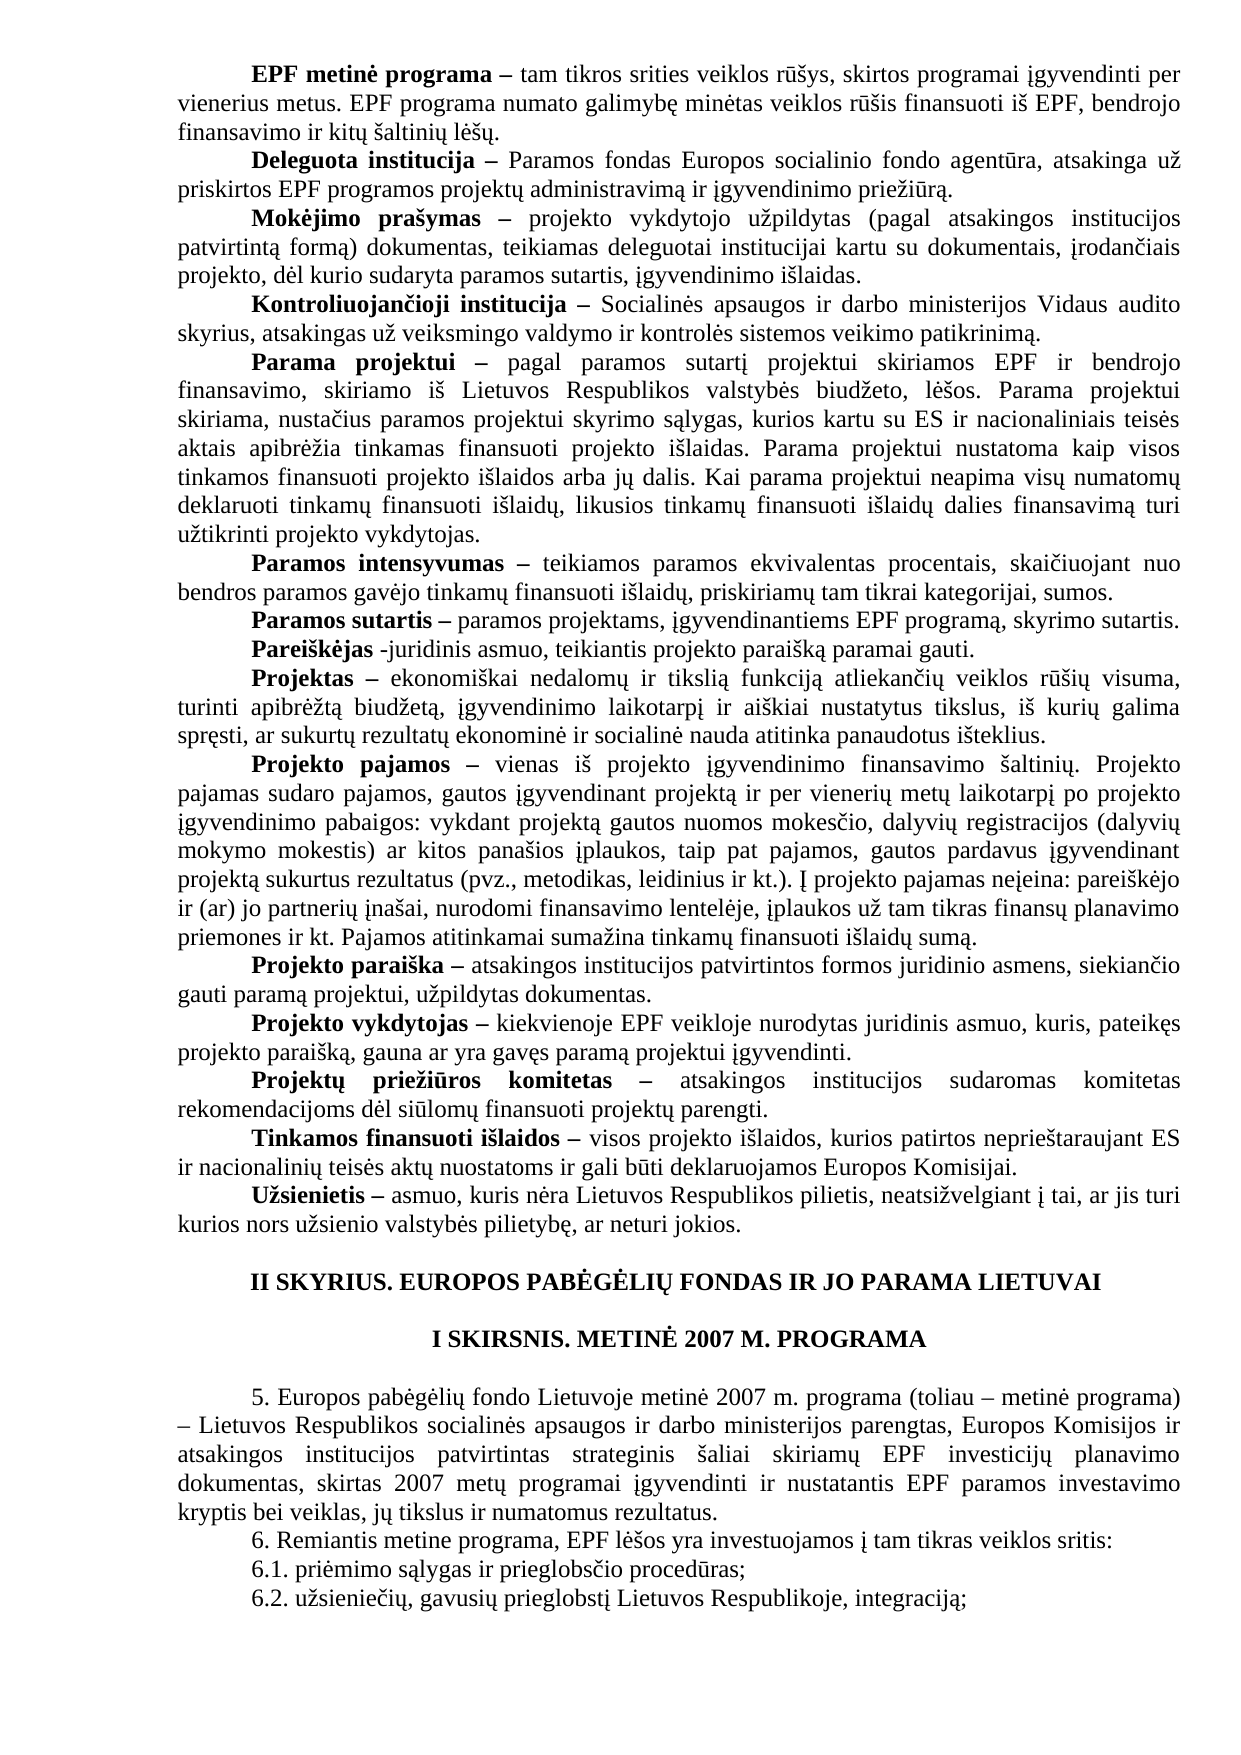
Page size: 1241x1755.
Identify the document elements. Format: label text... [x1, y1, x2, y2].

text Pareiškėjas -juridinis asmuo, teikiantis projekto paraišką paramai gauti. [177, 634, 1181, 663]
text Paramos intensyvumas – teikiamos paramos ekvivalentas procentais, skaičiuojant nuo bendros paramos gavėjo tinkamų finansuoti išlaidų, priskiriamų tam tikrai kategorijai, sumos. [177, 548, 1181, 605]
text Projekto vykdytojas – kiekvienoje EPF veikloje nurodytas juridinis asmuo, kuris, pateikęs projekto paraišką, gauna ar yra gavęs paramą projektui įgyvendinti. [177, 1008, 1181, 1065]
text Projekto pajamos – vienas iš projekto įgyvendinimo finansavimo šaltinių. Projekto pajamas sudaro pajamos, gautos įgyvendinant projektą ir per vienerių metų laikotarpį po projekto įgyvendinimo pabaigos: vykdant projektą gautos nuomos mokesčio, dalyvių registracijos (dalyvių mokymo mokestis) ar kitos panašios įplaukos, taip pat pajamos, gautos pardavus įgyvendinant projektą sukurtus rezultatus (pvz., metodikas, leidinius ir kt.). Į projekto pajamas neįeina: pareiškėjo ir (ar) jo partnerių įnašai, nurodomi finansavimo lentelėje, įplaukos už tam tikras finansų planavimo priemones ir kt. Pajamos atitinkamai sumažina tinkamų finansuoti išlaidų sumą. [177, 749, 1181, 950]
text 5. Europos pabėgėlių fondo Lietuvoje metinė 2007 m. programa (toliau – metinė programa) – Lietuvos Respublikos socialinės apsaugos ir darbo ministerijos parengtas, Europos Komisijos ir atsakingos institucijos patvirtintas strateginis šaliai skiriamų EPF investicijų planavimo dokumentas, skirtas 2007 metų programai įgyvendinti ir nustatantis EPF paramos investavimo kryptis bei veiklas, jų tikslus ir numatomus rezultatus. [177, 1382, 1181, 1525]
text 6.2. užsieniečių, gavusių prieglobstį Lietuvos Respublikoje, integraciją; [177, 1583, 1181, 1612]
text Paramos sutartis – paramos projektams, įgyvendinantiems EPF programą, skyrimo sutartis. [177, 605, 1181, 634]
text II SKYRIUS. EUROPOS PABĖGĖLIŲ FONDAS IR JO PARAMA LIETUVAI [177, 1267, 1181, 1295]
text Kontroliuojančioji institucija – Socialinės apsaugos ir darbo ministerijos Vidaus audito skyrius, atsakingas už veiksmingo valdymo ir kontrolės sistemos veikimo patikrinimą. [177, 289, 1181, 347]
text Projekto paraiška – atsakingos institucijos patvirtintos formos juridinio asmens, siekiančio gauti paramą projektui, užpildytas dokumentas. [177, 950, 1181, 1008]
text Užsienietis – asmuo, kuris nėra Lietuvos Respublikos pilietis, neatsižvelgiant į tai, ar jis turi kurios nors užsienio valstybės pilietybę, ar neturi jokios. [177, 1180, 1181, 1238]
text Mokėjimo prašymas – projekto vykdytojo užpildytas (pagal atsakingos institucijos patvirtintą formą) dokumentas, teikiamas deleguotai institucijai kartu su dokumentais, įrodančiais projekto, dėl kurio sudaryta paramos sutartis, įgyvendinimo išlaidas. [177, 203, 1181, 289]
text Tinkamos finansuoti išlaidos – visos projekto išlaidos, kurios patirtos neprieštaraujant ES ir nacionalinių teisės aktų nuostatoms ir gali būti deklaruojamos Europos Komisijai. [177, 1123, 1181, 1180]
text 6.1. priėmimo sąlygas ir prieglobsčio procedūras; [177, 1554, 1181, 1583]
text Deleguota institucija – Paramos fondas Europos socialinio fondo agentūra, atsakinga už priskirtos EPF programos projektų administravimą ir įgyvendinimo priežiūrą. [177, 145, 1181, 203]
text 6. Remiantis metine programa, EPF lėšos yra investuojamos į tam tikras veiklos sritis: [177, 1525, 1181, 1554]
text Parama projektui – pagal paramos sutartį projektui skiriamos EPF ir bendrojo finansavimo, skiriamo iš Lietuvos Respublikos valstybės biudžeto, lėšos. Parama projektui skiriama, nustačius paramos projektui skyrimo sąlygas, kurios kartu su ES ir nacionaliniais teisės aktais apibrėžia tinkamas finansuoti projekto išlaidas. Parama projektui nustatoma kaip visos tinkamos finansuoti projekto išlaidos arba jų dalis. Kai parama projektui neapima visų numatomų deklaruoti tinkamų finansuoti išlaidų, likusios tinkamų finansuoti išlaidų dalies finansavimą turi užtikrinti projekto vykdytojas. [177, 347, 1181, 548]
text Projektas – ekonomiškai nedalomų ir tikslią funkciją atliekančių veiklos rūšių visuma, turinti apibrėžtą biudžetą, įgyvendinimo laikotarpį ir aiškiai nustatytus tikslus, iš kurių galima spręsti, ar sukurtų rezultatų ekonominė ir socialinė nauda atitinka panaudotus išteklius. [177, 663, 1181, 749]
text EPF metinė programa – tam tikros srities veiklos rūšys, skirtos programai įgyvendinti per vienerius metus. EPF programa numato galimybę minėtas veiklos rūšis finansuoti iš EPF, bendrojo finansavimo ir kitų šaltinių lėšų. [177, 59, 1181, 145]
text I SKIRSNIS. METINĖ 2007 M. PROGRAMA [177, 1324, 1181, 1353]
text Projektų priežiūros komitetas – atsakingos institucijos sudaromas komitetas rekomendacijoms dėl siūlomų finansuoti projektų parengti. [177, 1065, 1181, 1123]
